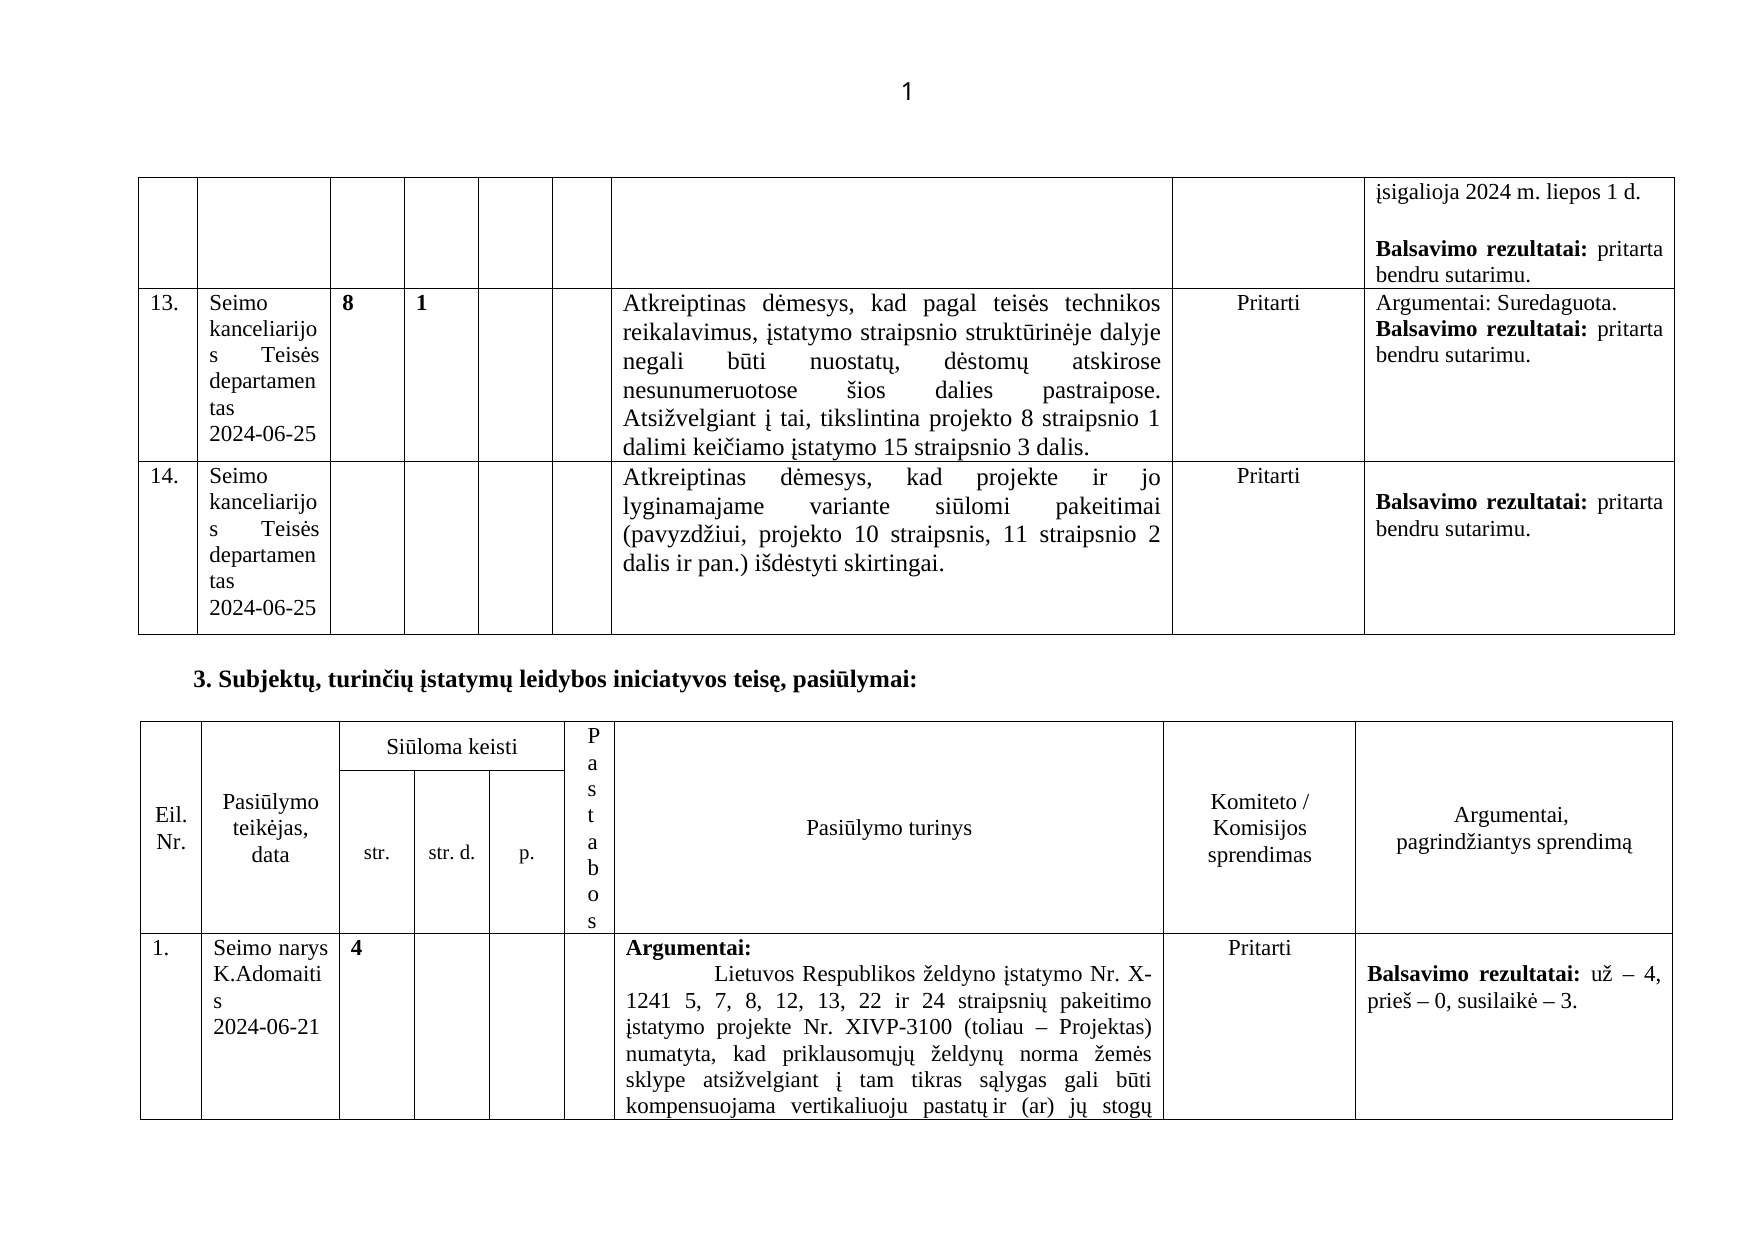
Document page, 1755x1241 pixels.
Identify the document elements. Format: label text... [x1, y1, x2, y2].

table_cell Seimo narys K.Adomaitis 2024-06-21 [202, 934, 339, 1119]
table_cell įsigalioja 2024 m. liepos 1 d. Balsavimo rezultatai: pritarta bendru sutarimu. [1365, 178, 1674, 287]
table_cell [1173, 178, 1364, 287]
table_cell 1 [405, 289, 478, 461]
table_cell [405, 178, 478, 287]
table_cell [553, 462, 611, 634]
table_cell [612, 178, 1172, 287]
table_header Pasiūlymo teikėjas, data [202, 722, 339, 933]
table_cell [553, 178, 611, 287]
table_cell str. [340, 771, 414, 933]
table_cell Balsavimo rezultatai: už – 4, prieš – 0, susilaikė – 3. [1356, 934, 1672, 1119]
table_cell 4 [340, 934, 414, 1119]
table_cell Pritarti [1173, 462, 1364, 634]
table_cell Pritarti [1173, 289, 1364, 461]
table_cell 8 [331, 289, 404, 461]
table_cell [565, 934, 614, 1119]
table_header Pasiūlymo turinys [615, 722, 1163, 933]
table_cell [479, 462, 552, 634]
table_cell Atkreiptinas dėmesys, kad projekte ir jo lyginamajame variante siūlomi pakeitimai (pavyzdžiui, projekto 10 straipsnis, 11 straipsnio 2 dalis ir pan.) išdėstyti skirtingai. [612, 462, 1172, 634]
table_header Argumentai, pagrindžiantys sprendimą [1356, 722, 1672, 933]
table_cell [490, 934, 564, 1119]
table_cell Seimo kanceliarijos Teisės departamentas 2024-06-25 [198, 289, 330, 461]
table_cell [139, 178, 197, 287]
table_cell [479, 289, 552, 461]
table_cell [479, 178, 552, 287]
table_header Komiteto / Komisijos sprendimas [1164, 722, 1355, 933]
table_cell Seimo kanceliarijos Teisės departamentas 2024-06-25 [198, 462, 330, 634]
text 3. Subjektų, turinčių įstatymų leidybos iniciatyvos teisę, pasiūlymai: [118, 664, 1695, 692]
table_cell [198, 178, 330, 287]
table_cell [331, 178, 404, 287]
table_cell Atkreiptinas dėmesys, kad pagal teisės technikos reikalavimus, įstatymo straipsnio struktūrinėje dalyje negali būti nuostatų, dėstomų atskirose nesunumeruotose šios dalies pastraipose. Atsižvelgiant į tai, tikslintina projekto 8 straipsnio 1 dalimi keičiamo įstatymo 15 straipsnio 3 dalis. [612, 289, 1172, 461]
table_cell [553, 289, 611, 461]
table_cell 13. [139, 289, 197, 461]
table_cell [405, 462, 478, 634]
table_cell Argumentai: Lietuvos Respublikos želdyno įstatymo Nr. X-1241 5, 7, 8, 12, 13, 22 ir 24 straipsnių pakeitimo įstatymo projekte Nr. XIVP-3100 (toliau – Projektas) numatyta, kad priklausomųjų želdynų norma žemės sklype atsižvelgiant į tam tikras sąlygas gali būti kompensuojama vertikaliuoju pastatų ir (ar) jų stogų [615, 934, 1163, 1119]
table_header Siūloma keisti [340, 722, 564, 770]
table_cell 1. [141, 934, 201, 1119]
table_cell [415, 934, 489, 1119]
table_cell 14. [139, 462, 197, 634]
table_header Pastabos [565, 722, 614, 933]
table_cell [331, 462, 404, 634]
table_cell Balsavimo rezultatai: pritarta bendru sutarimu. [1365, 462, 1674, 634]
table_header Eil. Nr. [141, 722, 201, 933]
table_cell Pritarti [1164, 934, 1355, 1119]
table_cell Argumentai: Suredaguota. Balsavimo rezultatai: pritarta bendru sutarimu. [1365, 289, 1674, 461]
table_cell p. [490, 771, 564, 933]
table_cell str. d. [415, 771, 489, 933]
